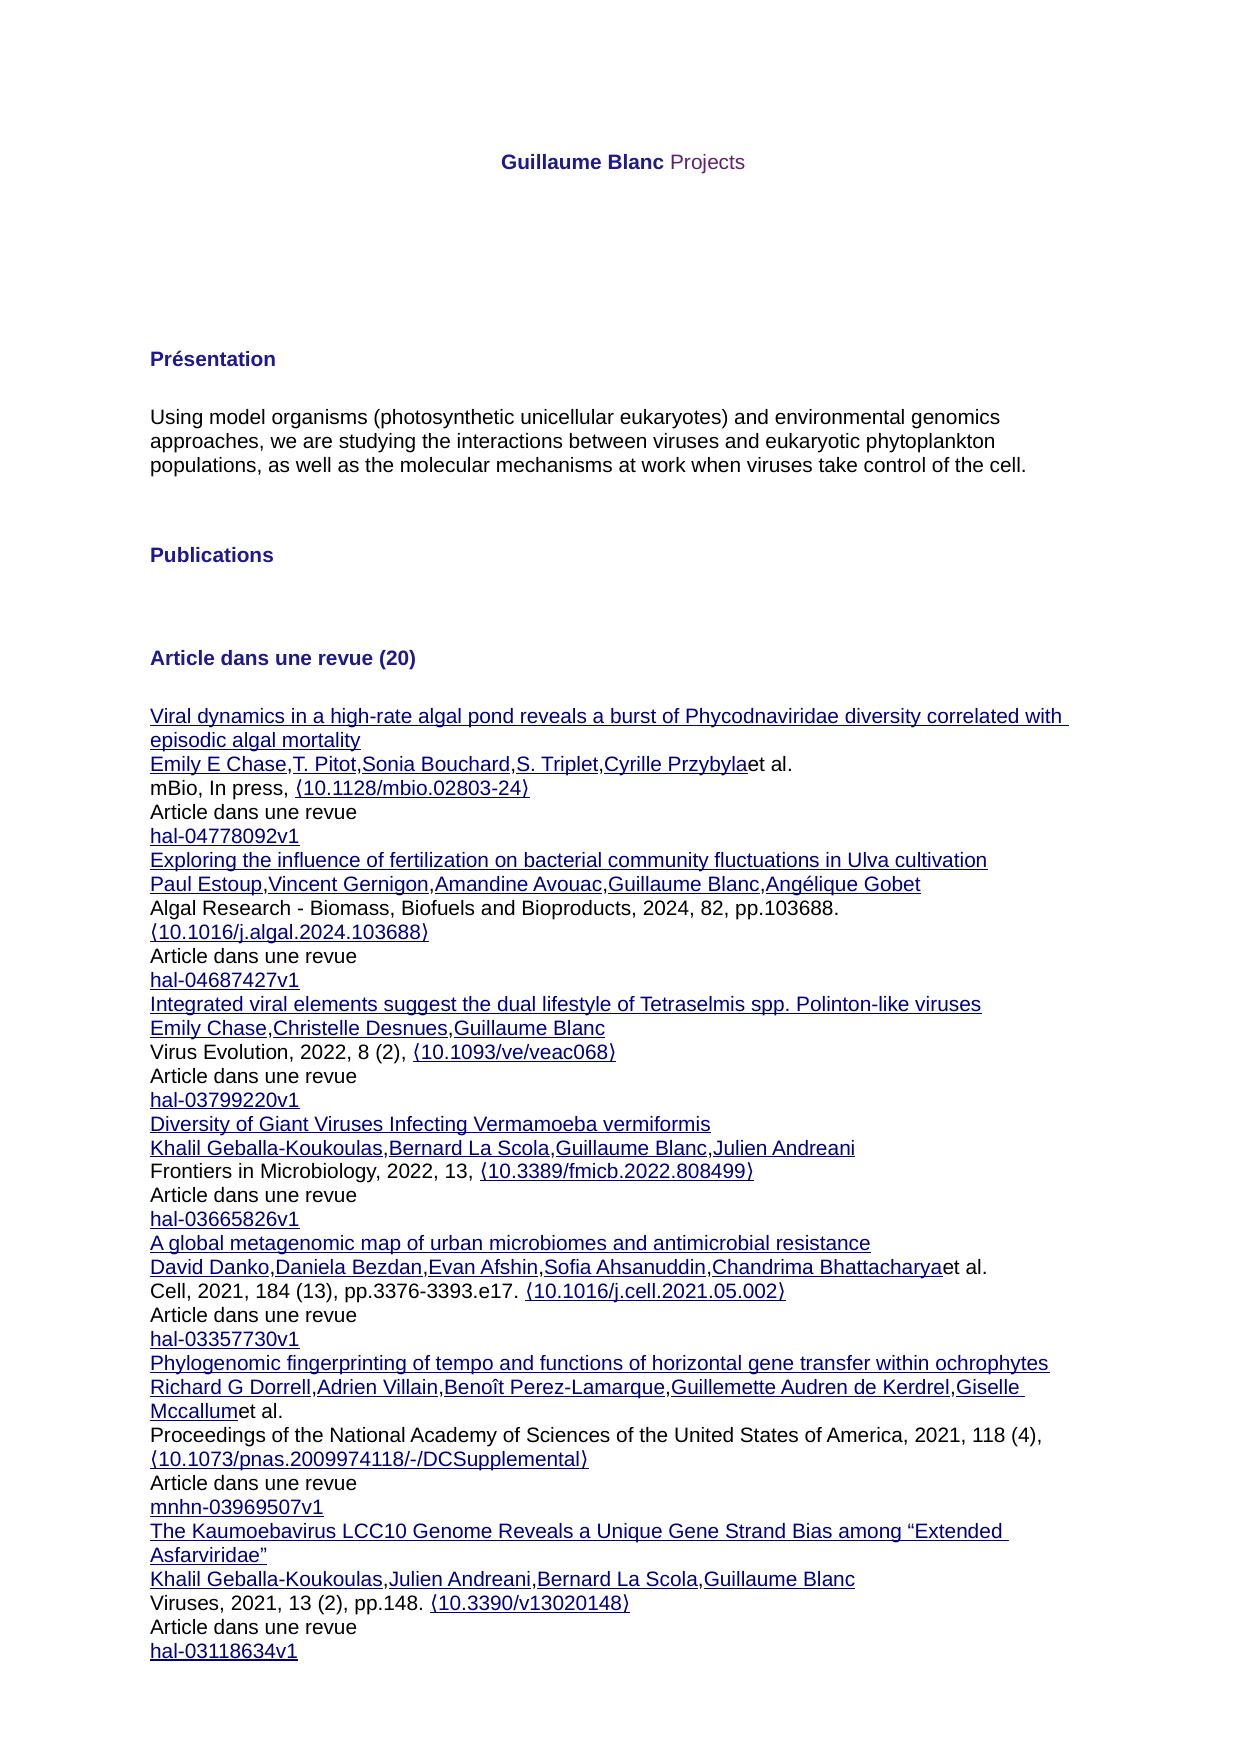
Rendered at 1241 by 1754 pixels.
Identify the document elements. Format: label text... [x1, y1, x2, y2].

table_cell Exploring the influence of fertilization on bacterial community fluctuations in Ulva cultivation Paul Estoup,Vincent Gernigon,Amandine Avouac,Guillaume Blanc,Angélique Gobet Algal Research - Biomass, Biofuels and Bioproducts, 2024, 82, pp.103688. ⟨10.1016/j.algal.2024.103688⟩ Article dans une revue hal-04687427v1 [150, 848, 1090, 992]
subtitle Article dans une revue (20) [150, 646, 1090, 670]
table_header Viral dynamics in a high-rate algal pond reveals a burst of Phycodnaviridae diversity correlated with episodic algal mortality Emily E Chase,T. Pitot,Sonia Bouchard,S. Triplet,Cyrille Przybylaet al. mBio, In press, ⟨10.1128/mbio.02803-24⟩ Article dans une revue hal-04778092v1 [150, 704, 1090, 848]
subtitle Guillaume Blanc Projects [150, 150, 1090, 174]
table_cell Integrated viral elements suggest the dual lifestyle of Tetraselmis spp. Polinton-like viruses Emily Chase,Christelle Desnues,Guillaume Blanc Virus Evolution, 2022, 8 (2), ⟨10.1093/ve/veac068⟩ Article dans une revue hal-03799220v1 [150, 992, 1090, 1111]
table_cell Diversity of Giant Viruses Infecting Vermamoeba vermiformis Khalil Geballa-Koukoulas,Bernard La Scola,Guillaume Blanc,Julien Andreani Frontiers in Microbiology, 2022, 13, ⟨10.3389/fmicb.2022.808499⟩ Article dans une revue hal-03665826v1 [150, 1111, 1090, 1231]
subtitle Présentation [150, 347, 1090, 371]
subtitle Publications [150, 543, 1090, 567]
text Using model organisms (photosynthetic unicellular eukaryotes) and environmental genomics approaches, we are studying the interactions between viruses and eukaryotic phytoplankton populations, as well as the molecular mechanisms at work when viruses take control of the cell. [150, 405, 1090, 477]
table_cell A global metagenomic map of urban microbiomes and antimicrobial resistance David Danko,Daniela Bezdan,Evan Afshin,Sofia Ahsanuddin,Chandrima Bhattacharyaet al. Cell, 2021, 184 (13), pp.3376-3393.e17. ⟨10.1016/j.cell.2021.05.002⟩ Article dans une revue hal-03357730v1 [150, 1231, 1090, 1351]
table_cell The Kaumoebavirus LCC10 Genome Reveals a Unique Gene Strand Bias among “Extended Asfarviridae” Khalil Geballa-Koukoulas,Julien Andreani,Bernard La Scola,Guillaume Blanc Viruses, 2021, 13 (2), pp.148. ⟨10.3390/v13020148⟩ Article dans une revue hal-03118634v1 [150, 1519, 1090, 1662]
table_cell Phylogenomic fingerprinting of tempo and functions of horizontal gene transfer within ochrophytes Richard G Dorrell,Adrien Villain,Benoît Perez-Lamarque,Guillemette Audren de Kerdrel,Giselle Mccallumet al. Proceedings of the National Academy of Sciences of the United States of America, 2021, 118 (4), ⟨10.1073/pnas.2009974118/-/DCSupplemental⟩ Article dans une revue mnhn-03969507v1 [150, 1351, 1090, 1519]
